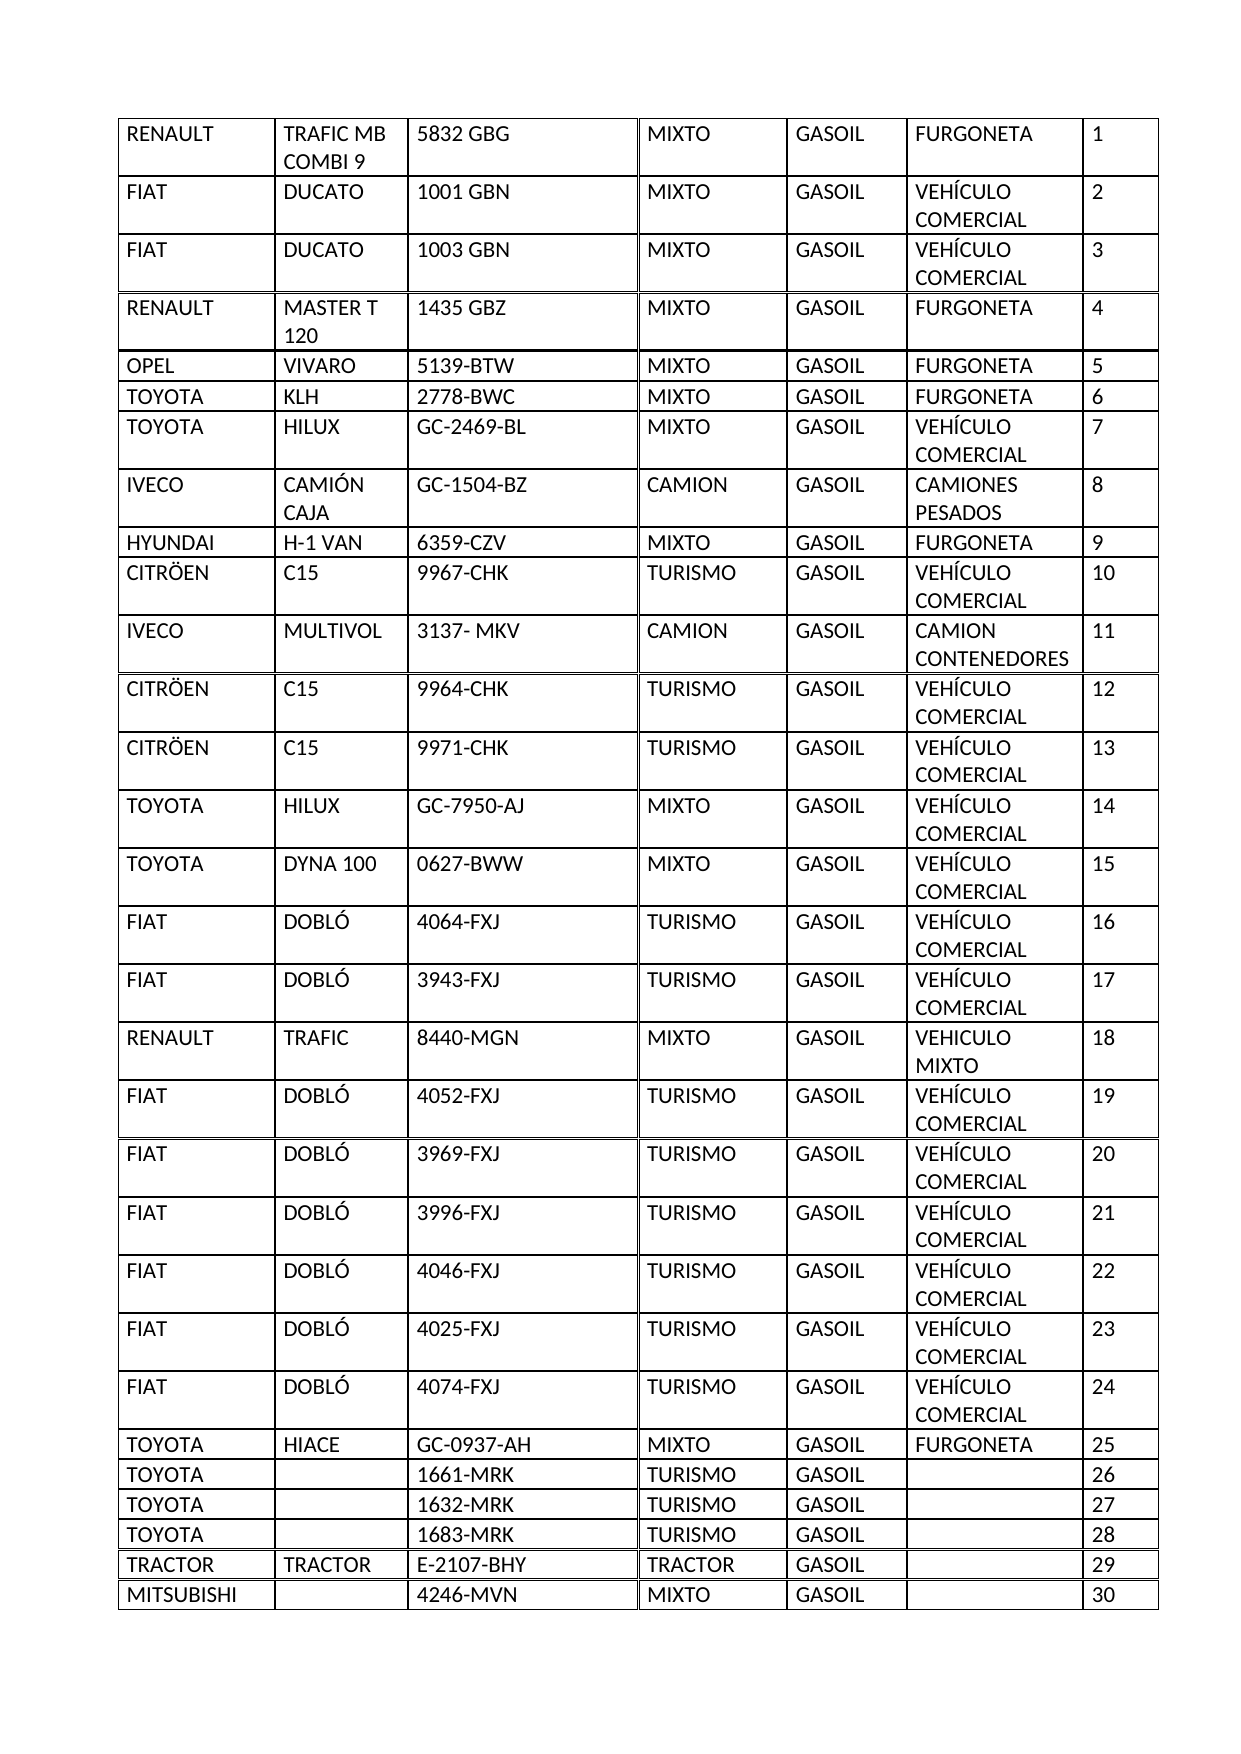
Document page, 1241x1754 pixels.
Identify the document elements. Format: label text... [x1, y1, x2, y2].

table_cell CAMIÓN CAJA [276, 470, 407, 526]
table_cell TRACTOR [276, 1551, 407, 1578]
table_cell TRAFIC [276, 1023, 407, 1079]
table_cell RENAULT [119, 119, 274, 175]
table_cell CITRÖEN [119, 733, 274, 789]
table_cell TOYOTA [119, 382, 274, 410]
table_cell TRACTOR [119, 1551, 274, 1578]
table_cell FIAT [119, 1256, 274, 1312]
table_cell GASOIL [788, 965, 906, 1021]
table_cell 1435 GBZ [409, 294, 637, 349]
table_cell TURISMO [640, 1198, 786, 1254]
table_cell 4064-FXJ [409, 907, 637, 963]
table_cell GASOIL [788, 412, 906, 468]
table_cell [276, 1520, 407, 1548]
table_cell IVECO [119, 616, 274, 672]
table_cell VEHÍCULO COMERCIAL [908, 235, 1082, 291]
table_cell VEHÍCULO COMERCIAL [908, 1372, 1082, 1428]
table_cell 14 [1084, 791, 1158, 847]
table_cell VIVARO [276, 352, 407, 380]
table_cell GASOIL [788, 1581, 906, 1609]
table_cell GASOIL [788, 616, 906, 672]
table_cell 13 [1084, 733, 1158, 789]
table_cell CITRÖEN [119, 675, 274, 731]
table_cell TURISMO [640, 1520, 786, 1548]
table_cell TOYOTA [119, 1520, 274, 1548]
table_cell HYUNDAI [119, 528, 274, 556]
table_cell GASOIL [788, 119, 906, 175]
table_cell C15 [276, 558, 407, 614]
table_cell GASOIL [788, 1198, 906, 1254]
table_cell VEHÍCULO COMERCIAL [908, 1198, 1082, 1254]
table_cell MIXTO [640, 1430, 786, 1458]
table_cell MASTER T 120 [276, 294, 407, 349]
table_cell CAMIONES PESADOS [908, 470, 1082, 526]
table_cell MULTIVOL [276, 616, 407, 672]
table_cell MIXTO [640, 849, 786, 905]
table_cell TRAFIC MB COMBI 9 [276, 119, 407, 175]
table_cell C15 [276, 675, 407, 731]
table_cell GASOIL [788, 791, 906, 847]
table_cell VEHÍCULO COMERCIAL [908, 1256, 1082, 1312]
table_cell 16 [1084, 907, 1158, 963]
table_cell 1661-MRK [409, 1460, 637, 1488]
table_cell CITRÖEN [119, 558, 274, 614]
table_cell DUCATO [276, 177, 407, 233]
table_cell VEHÍCULO COMERCIAL [908, 1081, 1082, 1137]
table_cell MIXTO [640, 412, 786, 468]
table_cell 9 [1084, 528, 1158, 556]
table_cell 28 [1084, 1520, 1158, 1548]
table_cell VEHÍCULO COMERCIAL [908, 558, 1082, 614]
table_cell GASOIL [788, 675, 906, 731]
table_cell DOBLÓ [276, 1372, 407, 1428]
table_cell 3996-FXJ [409, 1198, 637, 1254]
table_cell TURISMO [640, 1256, 786, 1312]
table_cell OPEL [119, 352, 274, 380]
table_cell MIXTO [640, 235, 786, 291]
table_cell GC-2469-BL [409, 412, 637, 468]
table_cell KLH [276, 382, 407, 410]
table_cell MITSUBISHI [119, 1581, 274, 1609]
table_cell TOYOTA [119, 1490, 274, 1518]
table_cell 4046-FXJ [409, 1256, 637, 1312]
table_cell 2778-BWC [409, 382, 637, 410]
table_cell MIXTO [640, 294, 786, 349]
table_cell RENAULT [119, 294, 274, 349]
table_cell GASOIL [788, 235, 906, 291]
table_cell VEHÍCULO COMERCIAL [908, 1140, 1082, 1196]
table_cell 7 [1084, 412, 1158, 468]
table_cell VEHÍCULO COMERCIAL [908, 675, 1082, 731]
table_cell 8440-MGN [409, 1023, 637, 1079]
table_cell GASOIL [788, 177, 906, 233]
table_cell 4074-FXJ [409, 1372, 637, 1428]
table_cell FIAT [119, 1140, 274, 1196]
table_cell VEHÍCULO COMERCIAL [908, 733, 1082, 789]
table_cell 22 [1084, 1256, 1158, 1312]
table_cell 3137- MKV [409, 616, 637, 672]
table_cell CAMION [640, 470, 786, 526]
table_cell FIAT [119, 235, 274, 291]
table_cell TOYOTA [119, 1460, 274, 1488]
table_cell FURGONETA [908, 1430, 1082, 1458]
table_cell DOBLÓ [276, 1140, 407, 1196]
table_cell 1001 GBN [409, 177, 637, 233]
table_cell GASOIL [788, 528, 906, 556]
table_cell 4246-MVN [409, 1581, 637, 1609]
table_cell C15 [276, 733, 407, 789]
table_cell E-2107-BHY [409, 1551, 637, 1578]
table_cell VEHÍCULO COMERCIAL [908, 177, 1082, 233]
table_cell TOYOTA [119, 412, 274, 468]
table_cell TOYOTA [119, 849, 274, 905]
table_cell 29 [1084, 1551, 1158, 1578]
table_cell 19 [1084, 1081, 1158, 1137]
table_cell HILUX [276, 412, 407, 468]
table_cell GC-0937-AH [409, 1430, 637, 1458]
table_cell MIXTO [640, 791, 786, 847]
table_cell VEHÍCULO COMERCIAL [908, 791, 1082, 847]
table_cell 24 [1084, 1372, 1158, 1428]
table_cell VEHÍCULO COMERCIAL [908, 965, 1082, 1021]
table_cell HIACE [276, 1430, 407, 1458]
table_cell FURGONETA [908, 352, 1082, 380]
table_cell 10 [1084, 558, 1158, 614]
table_cell TURISMO [640, 1372, 786, 1428]
table_cell HILUX [276, 791, 407, 847]
table_cell MIXTO [640, 119, 786, 175]
table_cell MIXTO [640, 1023, 786, 1079]
table_cell 17 [1084, 965, 1158, 1021]
table_cell GASOIL [788, 1520, 906, 1548]
table_cell TURISMO [640, 1081, 786, 1137]
table_cell 9971-CHK [409, 733, 637, 789]
table_cell GASOIL [788, 1023, 906, 1079]
table_cell GASOIL [788, 1314, 906, 1370]
table_cell TURISMO [640, 1460, 786, 1488]
table_cell GASOIL [788, 1256, 906, 1312]
table_cell GASOIL [788, 907, 906, 963]
table_cell VEHÍCULO COMERCIAL [908, 1314, 1082, 1370]
table_cell 2 [1084, 177, 1158, 233]
table_cell 18 [1084, 1023, 1158, 1079]
table_cell FURGONETA [908, 294, 1082, 349]
table_cell GASOIL [788, 294, 906, 349]
table_cell TURISMO [640, 907, 786, 963]
table_cell TURISMO [640, 1490, 786, 1518]
table_cell RENAULT [119, 1023, 274, 1079]
table_cell IVECO [119, 470, 274, 526]
table_cell GASOIL [788, 558, 906, 614]
table_cell TRACTOR [640, 1551, 786, 1578]
table_cell FURGONETA [908, 382, 1082, 410]
table_cell 5 [1084, 352, 1158, 380]
table_cell TURISMO [640, 965, 786, 1021]
table_cell 5139-BTW [409, 352, 637, 380]
table_cell 12 [1084, 675, 1158, 731]
table_cell 6359-CZV [409, 528, 637, 556]
table_cell GASOIL [788, 470, 906, 526]
table_cell FIAT [119, 1198, 274, 1254]
table_cell VEHÍCULO COMERCIAL [908, 849, 1082, 905]
table_cell 25 [1084, 1430, 1158, 1458]
table_cell 6 [1084, 382, 1158, 410]
table_cell VEHICULO MIXTO [908, 1023, 1082, 1079]
table_cell [276, 1460, 407, 1488]
table_cell CAMION CONTENEDORES [908, 616, 1082, 672]
table_cell MIXTO [640, 528, 786, 556]
table_cell DOBLÓ [276, 965, 407, 1021]
table_cell GC-7950-AJ [409, 791, 637, 847]
table_cell 3 [1084, 235, 1158, 291]
table_cell FIAT [119, 177, 274, 233]
table_cell 27 [1084, 1490, 1158, 1518]
table_cell FIAT [119, 965, 274, 1021]
table_cell 23 [1084, 1314, 1158, 1370]
table_cell 3969-FXJ [409, 1140, 637, 1196]
table_cell GASOIL [788, 1551, 906, 1578]
table_cell 4052-FXJ [409, 1081, 637, 1137]
table_cell MIXTO [640, 1581, 786, 1609]
table_cell FIAT [119, 1314, 274, 1370]
table_cell [908, 1551, 1082, 1578]
table_cell 1 [1084, 119, 1158, 175]
table_cell GASOIL [788, 733, 906, 789]
table_cell VEHÍCULO COMERCIAL [908, 907, 1082, 963]
table_cell FURGONETA [908, 119, 1082, 175]
table_cell DOBLÓ [276, 1198, 407, 1254]
table_cell FIAT [119, 907, 274, 963]
table_cell MIXTO [640, 352, 786, 380]
table_cell H-1 VAN [276, 528, 407, 556]
table_cell GASOIL [788, 1430, 906, 1458]
table_cell DOBLÓ [276, 1081, 407, 1137]
table_cell VEHÍCULO COMERCIAL [908, 412, 1082, 468]
table_cell DUCATO [276, 235, 407, 291]
table_cell DOBLÓ [276, 1314, 407, 1370]
table_cell TURISMO [640, 1314, 786, 1370]
table_cell 21 [1084, 1198, 1158, 1254]
table_cell 4025-FXJ [409, 1314, 637, 1370]
table_cell TOYOTA [119, 791, 274, 847]
table_cell MIXTO [640, 382, 786, 410]
table_cell TURISMO [640, 1140, 786, 1196]
table_cell GASOIL [788, 1372, 906, 1428]
table_cell 1632-MRK [409, 1490, 637, 1518]
table_cell 15 [1084, 849, 1158, 905]
table_cell 3943-FXJ [409, 965, 637, 1021]
table_cell [276, 1490, 407, 1518]
table_cell 9964-CHK [409, 675, 637, 731]
table_cell 8 [1084, 470, 1158, 526]
table_cell 0627-BWW [409, 849, 637, 905]
table_cell GASOIL [788, 382, 906, 410]
table_cell TURISMO [640, 558, 786, 614]
table_cell DOBLÓ [276, 1256, 407, 1312]
table_cell FIAT [119, 1081, 274, 1137]
table_cell GASOIL [788, 1081, 906, 1137]
table_cell 5832 GBG [409, 119, 637, 175]
table_cell 30 [1084, 1581, 1158, 1609]
table_cell GASOIL [788, 1460, 906, 1488]
table_cell TOYOTA [119, 1430, 274, 1458]
table_cell 4 [1084, 294, 1158, 349]
table_cell GC-1504-BZ [409, 470, 637, 526]
table_cell [276, 1581, 407, 1609]
table_cell TURISMO [640, 675, 786, 731]
table_cell MIXTO [640, 177, 786, 233]
table_cell GASOIL [788, 1140, 906, 1196]
table_cell 20 [1084, 1140, 1158, 1196]
table_cell [908, 1460, 1082, 1488]
table_cell CAMION [640, 616, 786, 672]
table_cell 26 [1084, 1460, 1158, 1488]
table_cell 11 [1084, 616, 1158, 672]
table_cell TURISMO [640, 733, 786, 789]
table_cell [908, 1581, 1082, 1609]
table_cell 1683-MRK [409, 1520, 637, 1548]
table_cell 1003 GBN [409, 235, 637, 291]
table_cell DYNA 100 [276, 849, 407, 905]
table_cell [908, 1490, 1082, 1518]
table_cell FIAT [119, 1372, 274, 1428]
table_cell FURGONETA [908, 528, 1082, 556]
table_cell 9967-CHK [409, 558, 637, 614]
table_cell GASOIL [788, 1490, 906, 1518]
table_cell DOBLÓ [276, 907, 407, 963]
table_cell [908, 1520, 1082, 1548]
table_cell GASOIL [788, 849, 906, 905]
table_cell GASOIL [788, 352, 906, 380]
